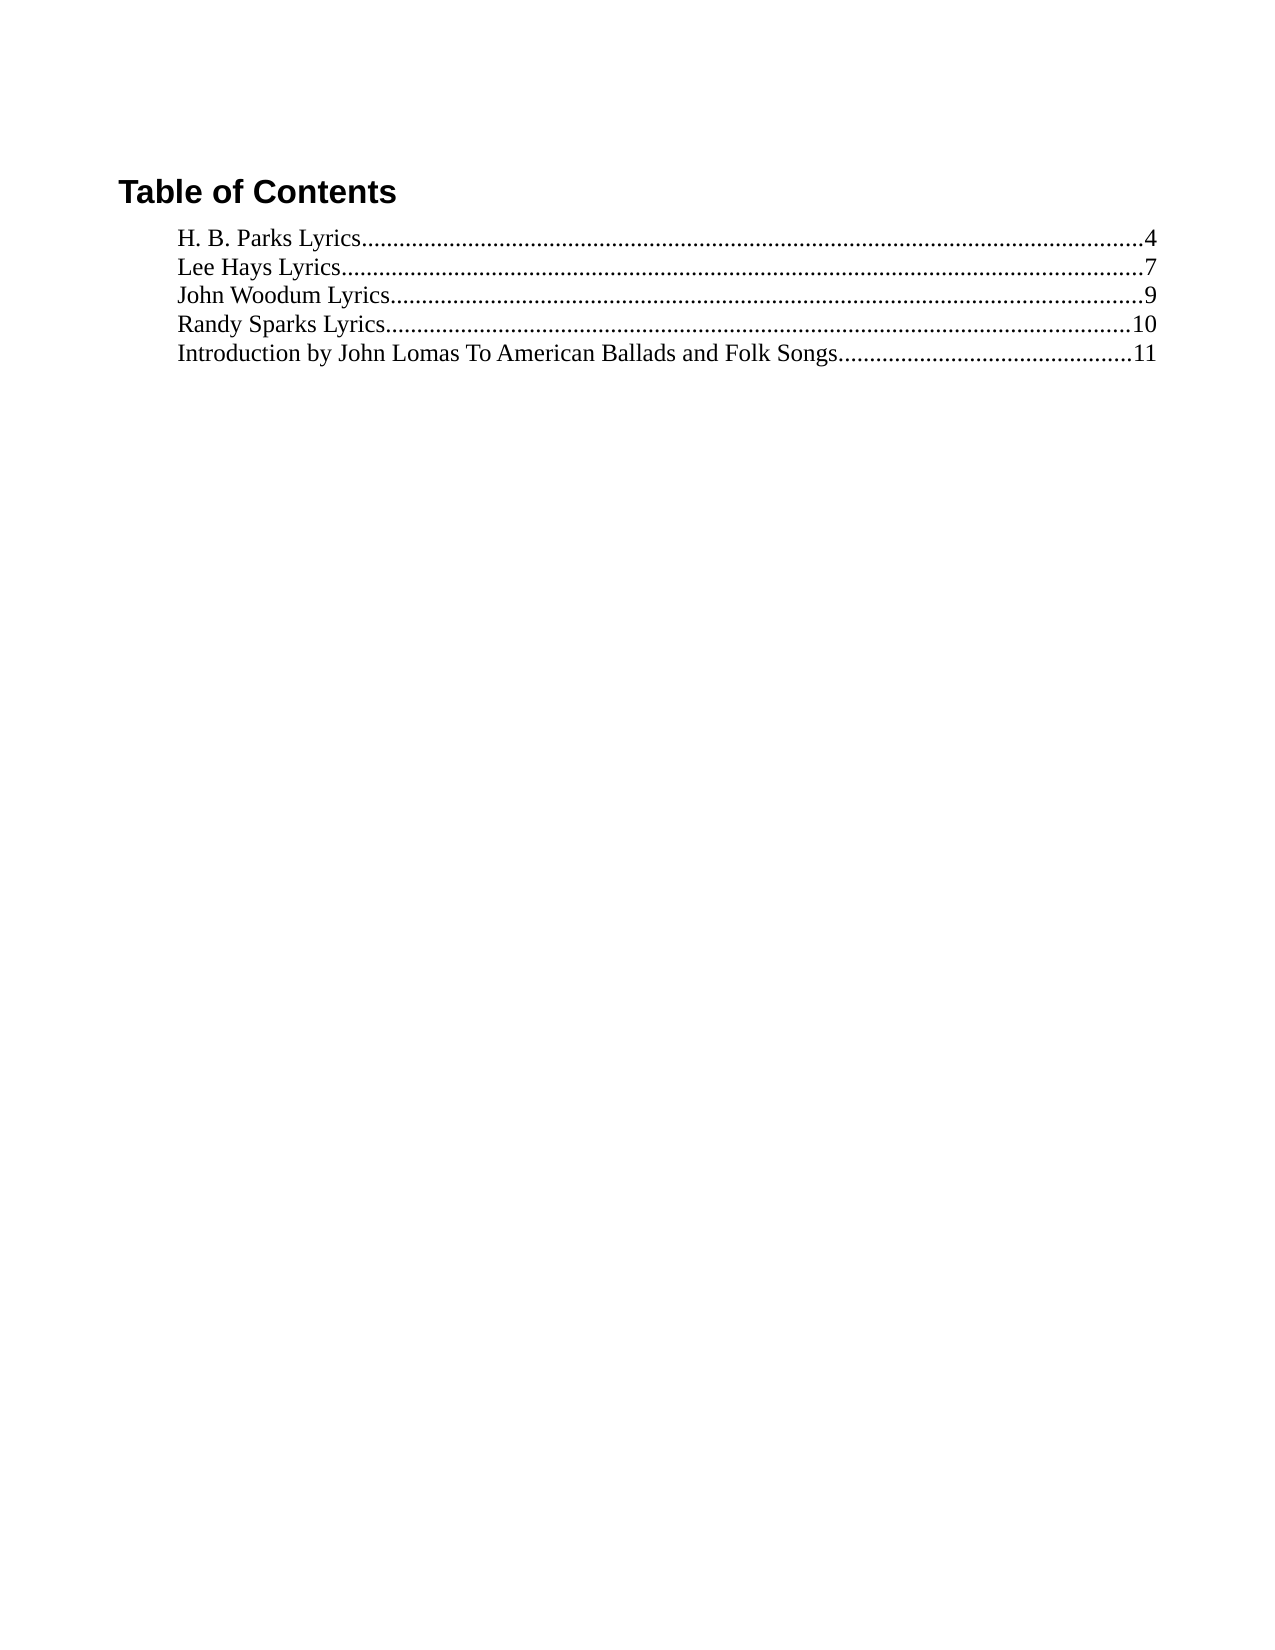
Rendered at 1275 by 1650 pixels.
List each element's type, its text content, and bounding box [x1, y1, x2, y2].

text Introduction by John Lomas To American Ballads and Folk Songs. 11 [177, 338, 1157, 367]
text H. B. Parks Lyrics 4 [177, 223, 1157, 252]
text John Woodum Lyrics 9 [177, 280, 1157, 309]
text Lee Hays Lyrics 7 [177, 252, 1157, 280]
subtitle Table of Contents [118, 172, 1157, 210]
text Randy Sparks Lyrics 10 [177, 309, 1157, 338]
